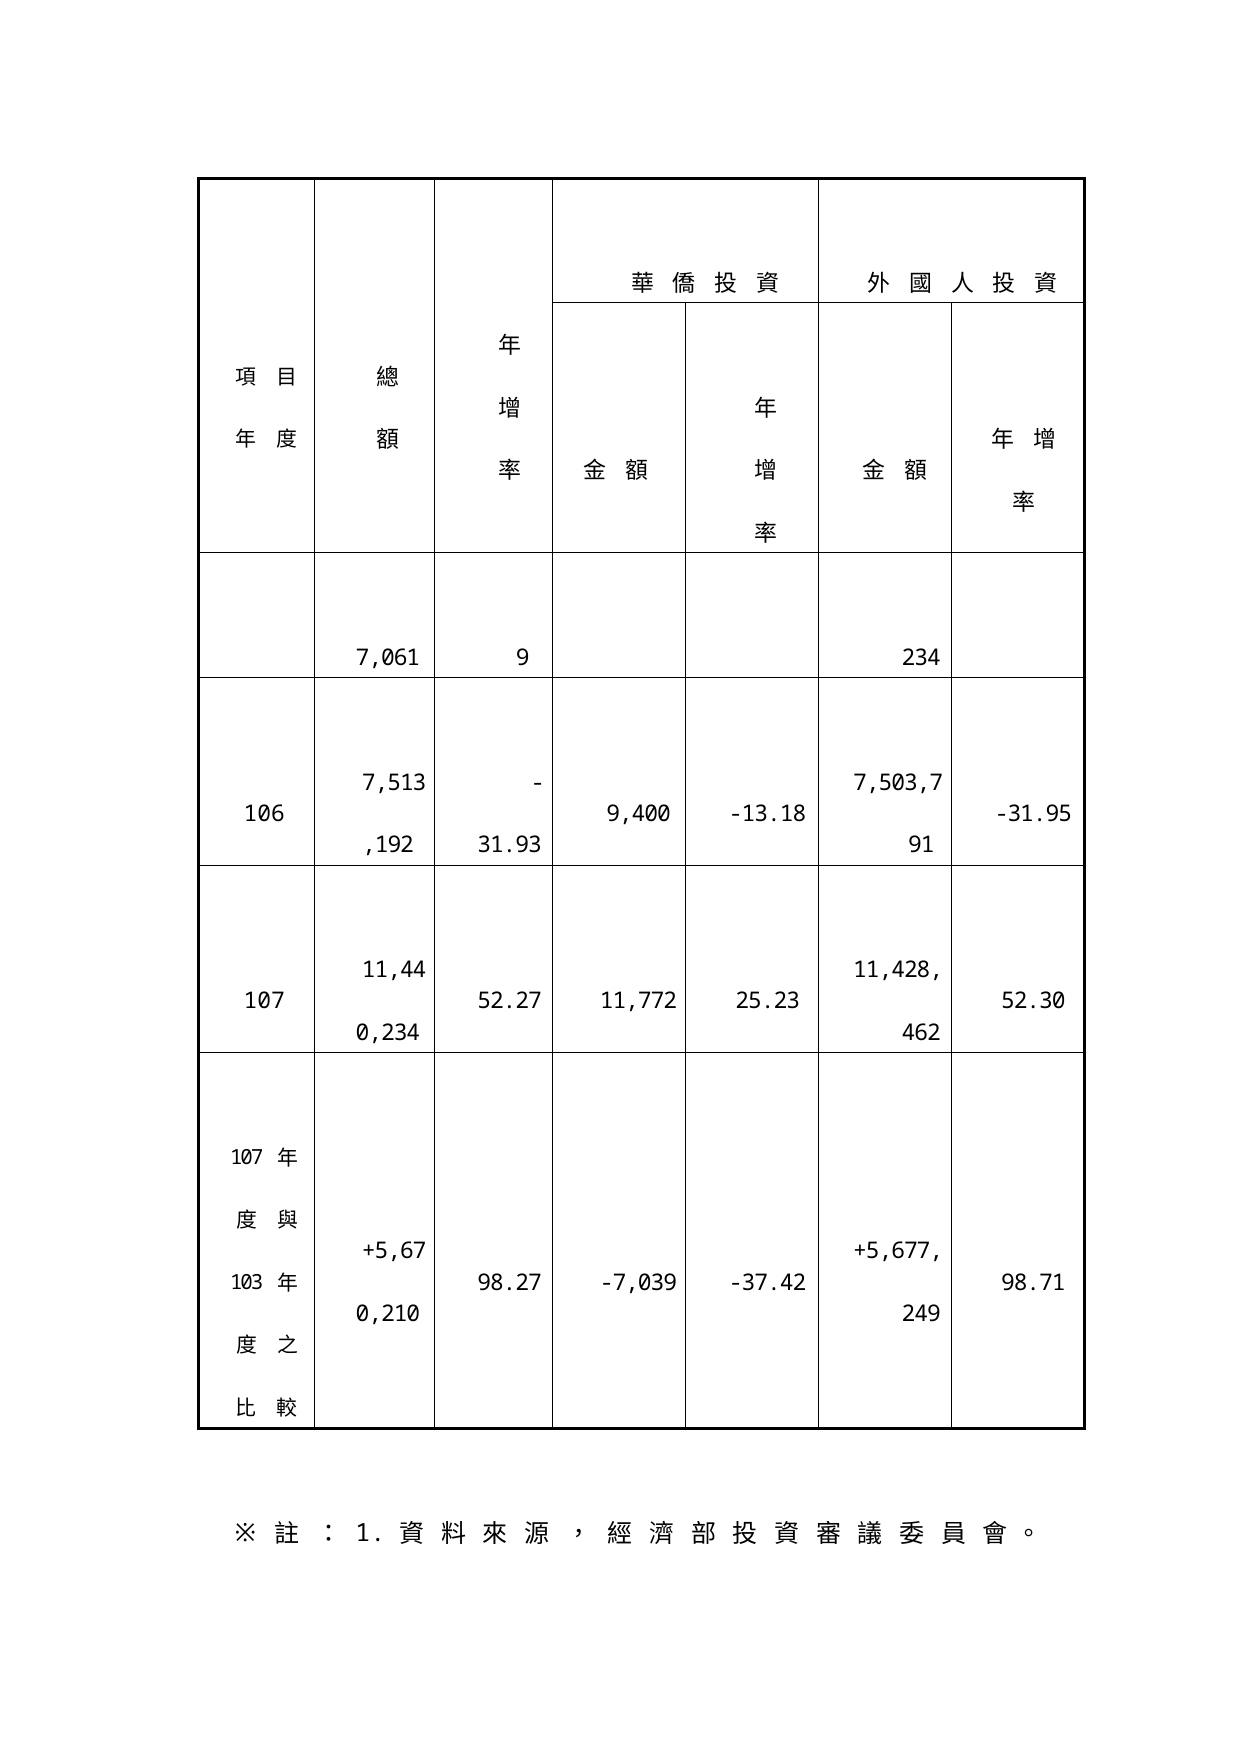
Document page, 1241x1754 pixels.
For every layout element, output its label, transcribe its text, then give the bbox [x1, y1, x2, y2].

table_cell 107年度與103年度之比較 [200, 1053, 314, 1427]
table_header 項目 年度 [200, 180, 314, 552]
table_header 總額 [315, 180, 434, 552]
table_cell [686, 553, 818, 677]
table_cell 年增率 [686, 303, 818, 552]
table_cell 9,400 [553, 678, 685, 865]
table_cell [200, 553, 314, 677]
table_cell -31.93 [435, 678, 552, 865]
text ※註：1.資料來源，經濟部投資審議委員會。 [188, 1490, 1052, 1552]
table_cell 98.71 [952, 1053, 1083, 1427]
table_cell 52.27 [435, 866, 552, 1052]
table_header 外國人投資 [819, 180, 1083, 302]
table_cell 25.23 [686, 866, 818, 1052]
table_cell 7,061 [315, 553, 434, 677]
table_cell 52.30 [952, 866, 1083, 1052]
table_cell 9 [435, 553, 552, 677]
table_cell -31.95 [952, 678, 1083, 865]
table_cell [553, 553, 685, 677]
table_cell 11,440,234 [315, 866, 434, 1052]
table_cell 11,428,462 [819, 866, 951, 1052]
table_header 年增率 [435, 180, 552, 552]
table_cell +5,670,210 [315, 1053, 434, 1427]
table_cell 98.27 [435, 1053, 552, 1427]
table_cell 金額 [553, 303, 685, 552]
table_header 華僑投資 [553, 180, 818, 302]
table_cell -37.42 [686, 1053, 818, 1427]
table_cell 11,772 [553, 866, 685, 1052]
table_cell +5,677,249 [819, 1053, 951, 1427]
table_cell 107 [200, 866, 314, 1052]
table_cell [952, 553, 1083, 677]
table_cell 234 [819, 553, 951, 677]
table_cell -7,039 [553, 1053, 685, 1427]
table_cell 106 [200, 678, 314, 865]
table_cell 7,503,791 [819, 678, 951, 865]
table_cell 7,513,192 [315, 678, 434, 865]
table_cell 年增率 [952, 303, 1083, 552]
table_cell 金額 [819, 303, 951, 552]
table_cell -13.18 [686, 678, 818, 865]
